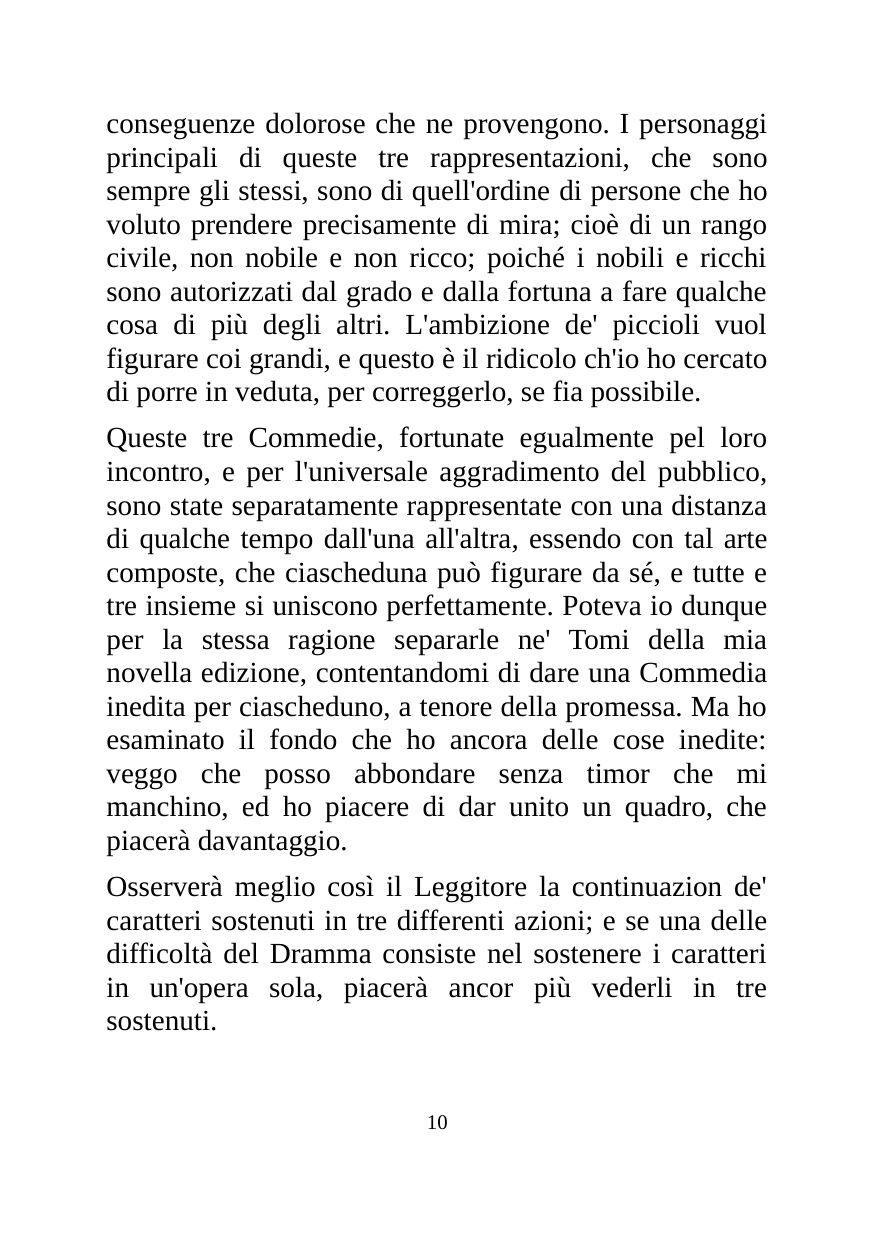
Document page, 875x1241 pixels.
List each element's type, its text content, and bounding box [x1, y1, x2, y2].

text Osserverà meglio così il Leggitore la continuazion de' caratteri sostenuti in tre differenti azioni; e se una delle difficoltà del Dramma consiste nel sostenere i caratteri in un'opera sola, piacerà ancor più vederli in tre sostenuti. [106, 869, 768, 1037]
text conseguenze dolorose che ne provengono. I personaggi principali di queste tre rappresentazioni, che sono sempre gli stessi, sono di quell'ordine di persone che ho voluto prendere precisamente di mira; cioè di un rango civile, non nobile e non ricco; poiché i nobili e ricchi sono autorizzati dal grado e dalla fortuna a fare qualche cosa di più degli altri. L'ambizione de' piccioli vuol figurare coi grandi, e questo è il ridicolo ch'io ho cercato di porre in veduta, per correggerlo, se fia possibile. [106, 106, 768, 408]
text Queste tre Commedie, fortunate egualmente pel loro incontro, e per l'universale aggradimento del pubblico, sono state separatamente rappresentate con una distanza di qualche tempo dall'una all'altra, essendo con tal arte composte, che ciascheduna può figurare da sé, e tutte e tre insieme si uniscono perfettamente. Poteva io dunque per la stessa ragione separarle ne' Tomi della mia novella edizione, contentandomi di dare una Commedia inedita per ciascheduno, a tenore della promessa. Ma ho esaminato il fondo che ho ancora delle cose inedite: veggo che posso abbondare senza timor che mi manchino, ed ho piacere di dar unito un quadro, che piacerà davantaggio. [106, 421, 768, 857]
